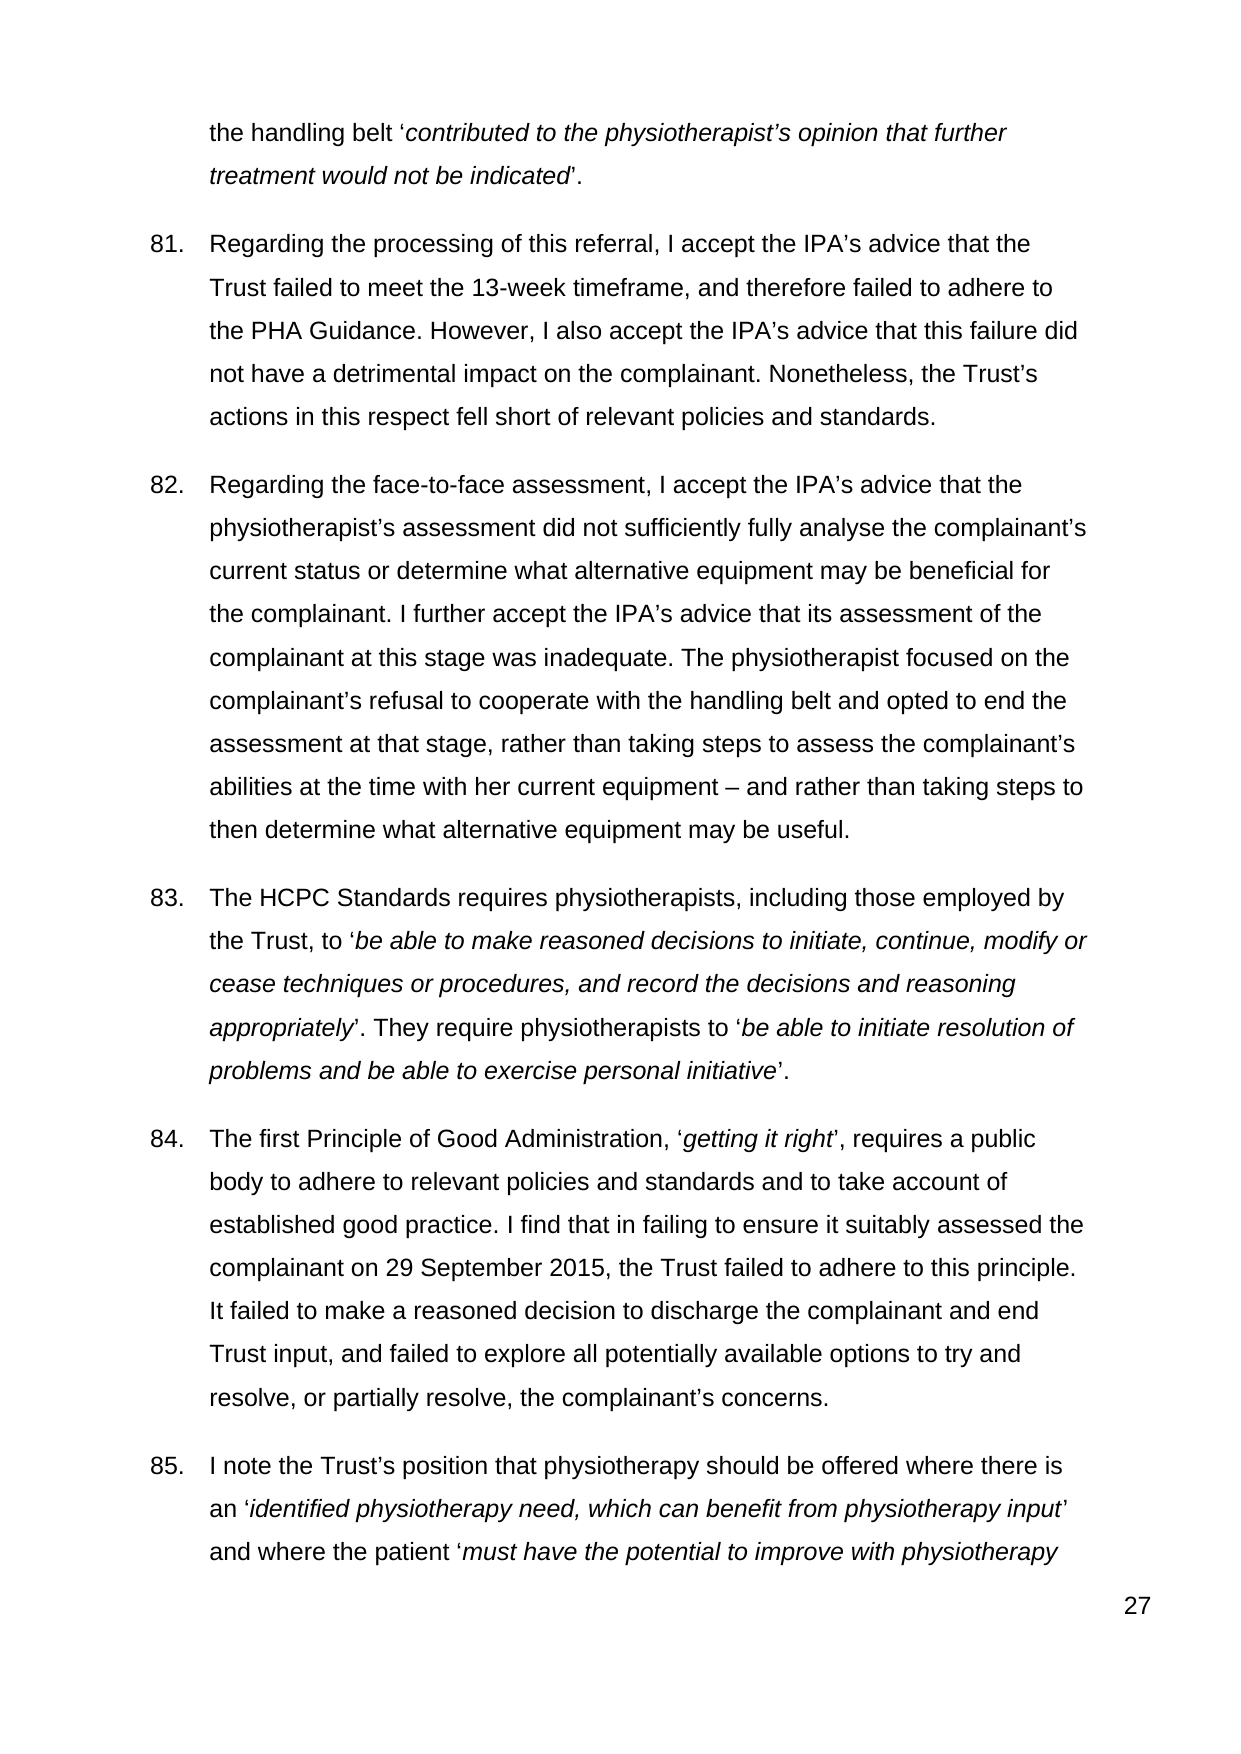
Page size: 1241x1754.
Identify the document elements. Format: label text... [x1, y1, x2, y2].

list the handling belt ‘contributed to the physiotherapist’s opinion that further treatment would not be indicated’. [150, 118, 1090, 190]
list Regarding the processing of this referral, I accept the IPA’s advice that the Trust failed to meet the 13-week timeframe, and therefore failed to adhere to the PHA Guidance. However, I also accept the IPA’s advice that this failure did not have a detrimental impact on the complainant. Nonetheless, the Trust’s actions in this respect fell short of relevant policies and standards. [150, 229, 1090, 431]
list Regarding the face-to-face assessment, I accept the IPA’s advice that the physiotherapist’s assessment did not sufficiently fully analyse the complainant’s current status or determine what alternative equipment may be beneficial for the complainant. I further accept the IPA’s advice that its assessment of the complainant at this stage was inadequate. The physiotherapist focused on the complainant’s refusal to cooperate with the handling belt and opted to end the assessment at that stage, rather than taking steps to assess the complainant’s abilities at the time with her current equipment – and rather than taking steps to then determine what alternative equipment may be useful. [150, 470, 1090, 844]
list I note the Trust’s position that physiotherapy should be offered where there is an ‘identified physiotherapy need, which can benefit from physiotherapy input’ and where the patient ‘must have the potential to improve with physiotherapy [150, 1451, 1090, 1566]
list The first Principle of Good Administration, ‘getting it right’, requires a public body to adhere to relevant policies and standards and to take account of established good practice. I find that in failing to ensure it suitably assessed the complainant on 29 September 2015, the Trust failed to adhere to this principle. It failed to make a reasoned decision to discharge the complainant and end Trust input, and failed to explore all potentially available options to try and resolve, or partially resolve, the complainant’s concerns. [150, 1124, 1090, 1411]
list The HCPC Standards requires physiotherapists, including those employed by the Trust, to ‘be able to make reasoned decisions to initiate, continue, modify or cease techniques or procedures, and record the decisions and reasoning appropriately’. They require physiotherapists to ‘be able to initiate resolution of problems and be able to exercise personal initiative’. [150, 883, 1090, 1084]
